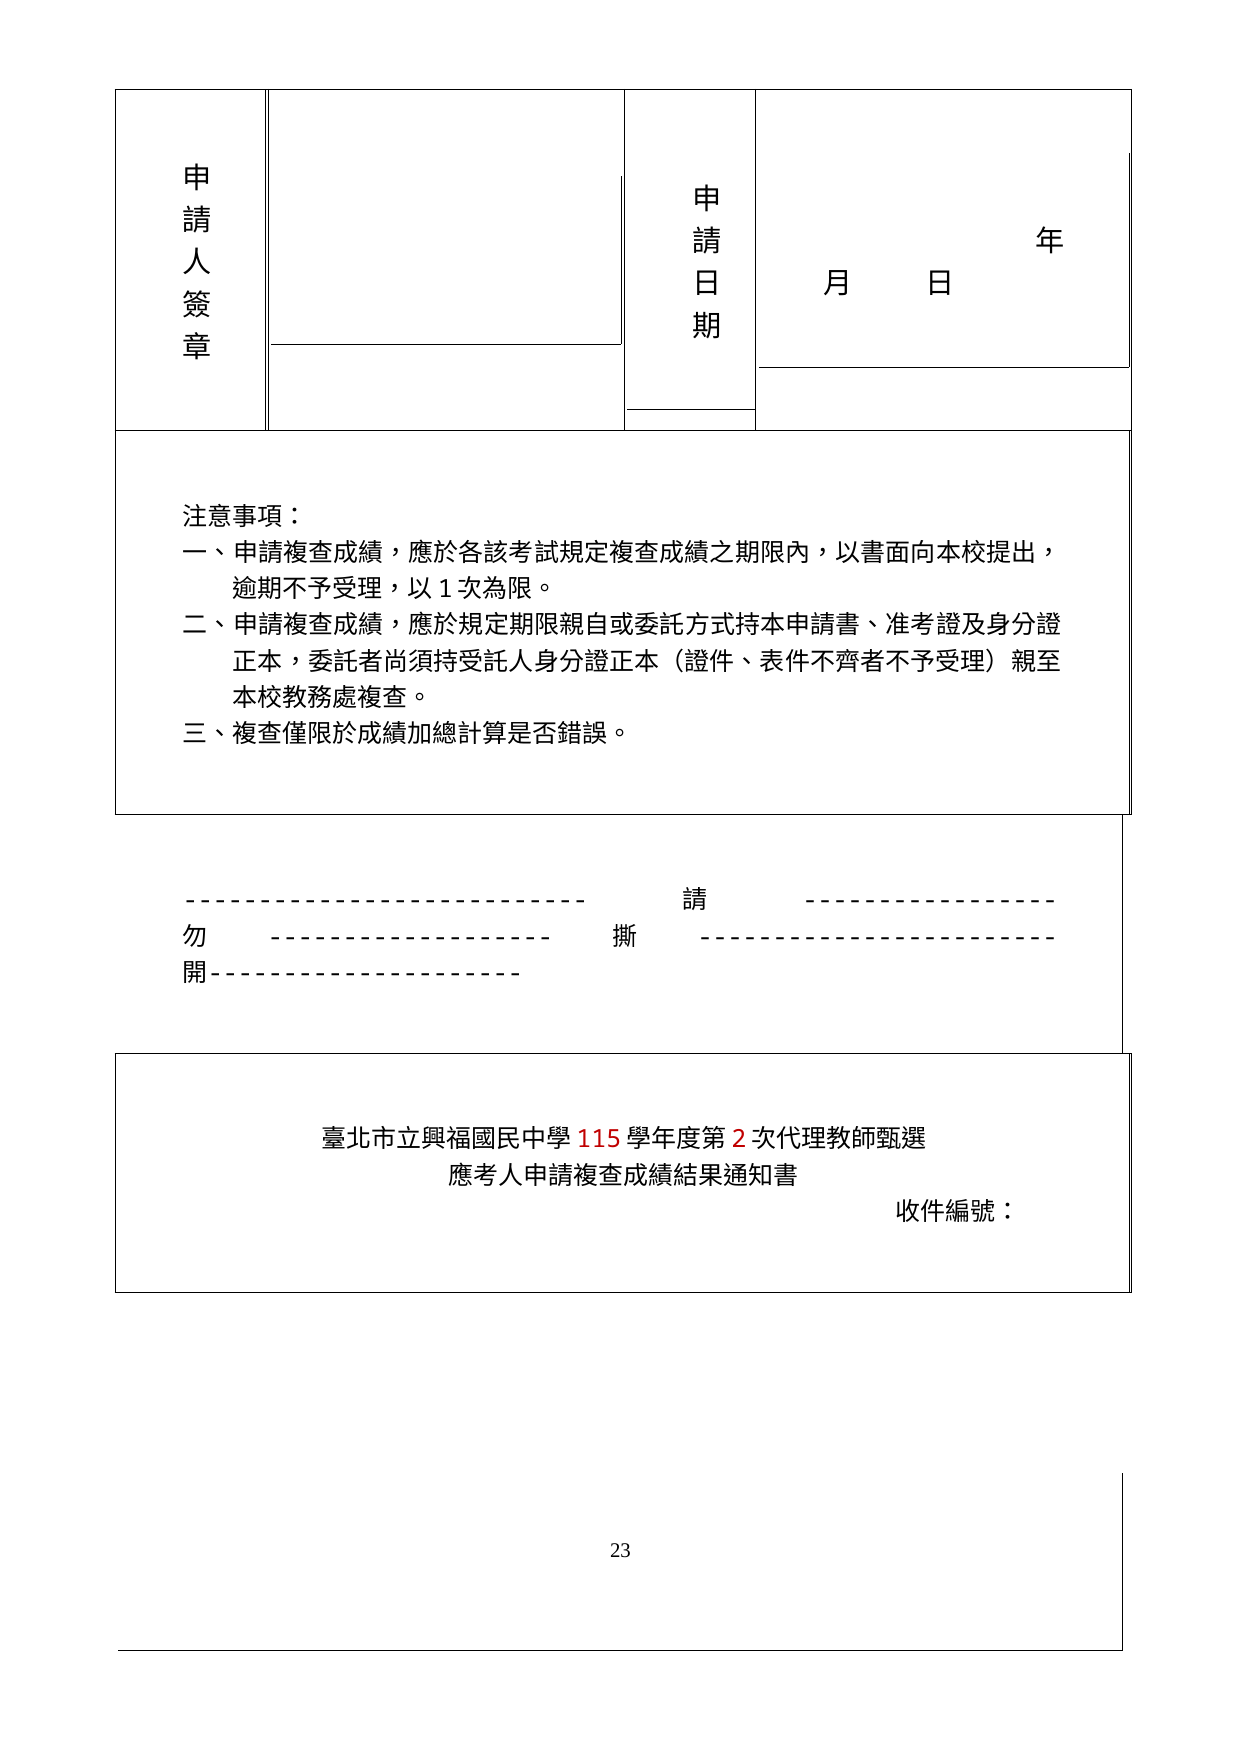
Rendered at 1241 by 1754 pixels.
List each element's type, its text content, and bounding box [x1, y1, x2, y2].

text ---------------------------請-----------------勿-------------------撕------------------------開--------------------- [118, 815, 1122, 1053]
table_cell 申請日期 [625, 90, 755, 430]
table_cell 注意事項： 一、申請複查成績，應於各該考試規定複查成績之期限內，以書面向本校提出，逾期不予受理，以1次為限。 二、申請複查成績，應於規定期限親自或委託方式持本申請書、准考證及身分證正本，委託者尚須持受託人身分證正本（證件、表件不齊者不予受理）親至本校教務處複查。 三、複查僅限於成績加總計算是否錯誤。 [116, 431, 1129, 814]
table_cell 年 月 日 [756, 90, 1131, 430]
table_cell 申請人簽章 [116, 90, 265, 430]
table_cell [269, 90, 624, 430]
table_header 臺北市立興福國民中學115學年度第2次代理教師甄選 應考人申請複查成績結果通知書 收件編號： [116, 1054, 1129, 1292]
